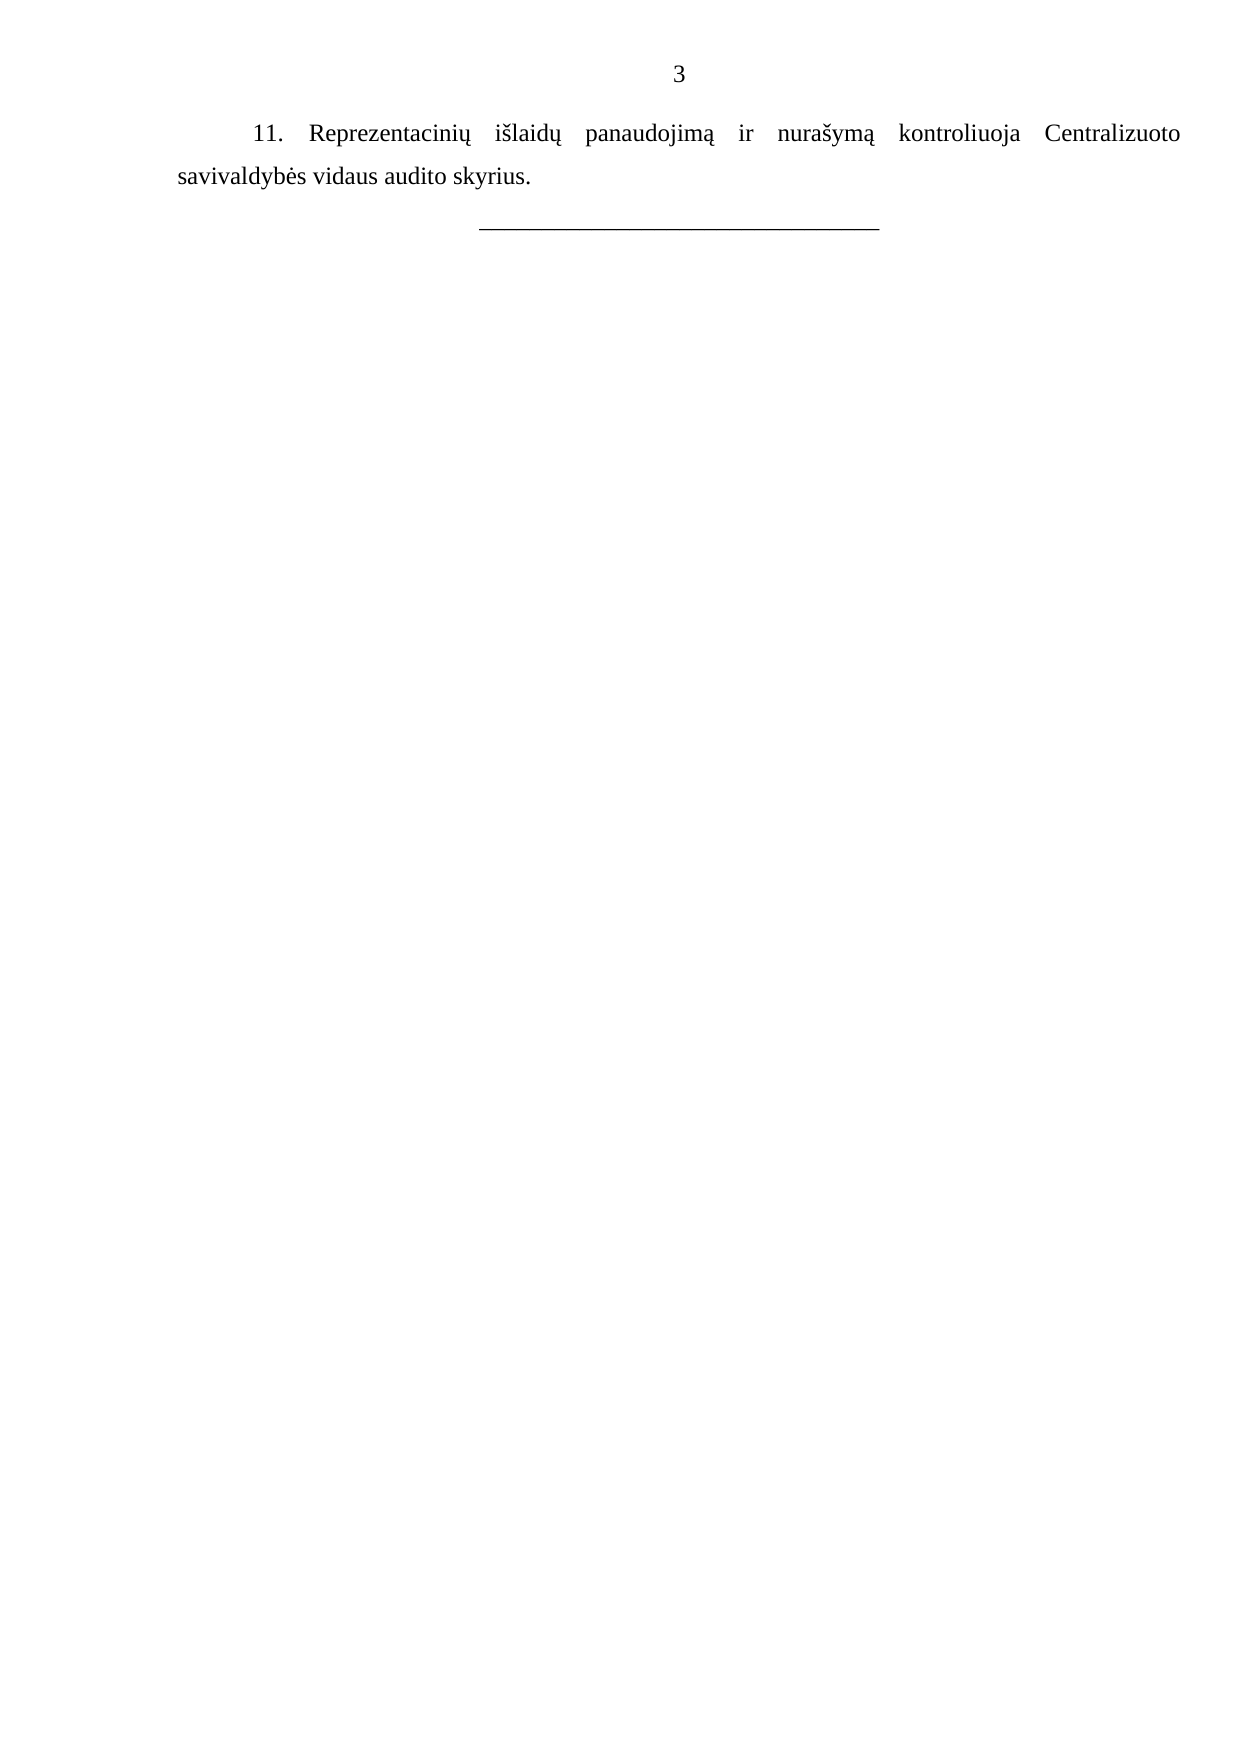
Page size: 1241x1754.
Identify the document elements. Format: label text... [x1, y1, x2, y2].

text 11. Reprezentacinių išlaidų panaudojimą ir nurašymą kontroliuoja Centralizuoto savivaldybės vidaus audito skyrius. [177, 118, 1181, 190]
text ________________________________ [177, 204, 1181, 233]
